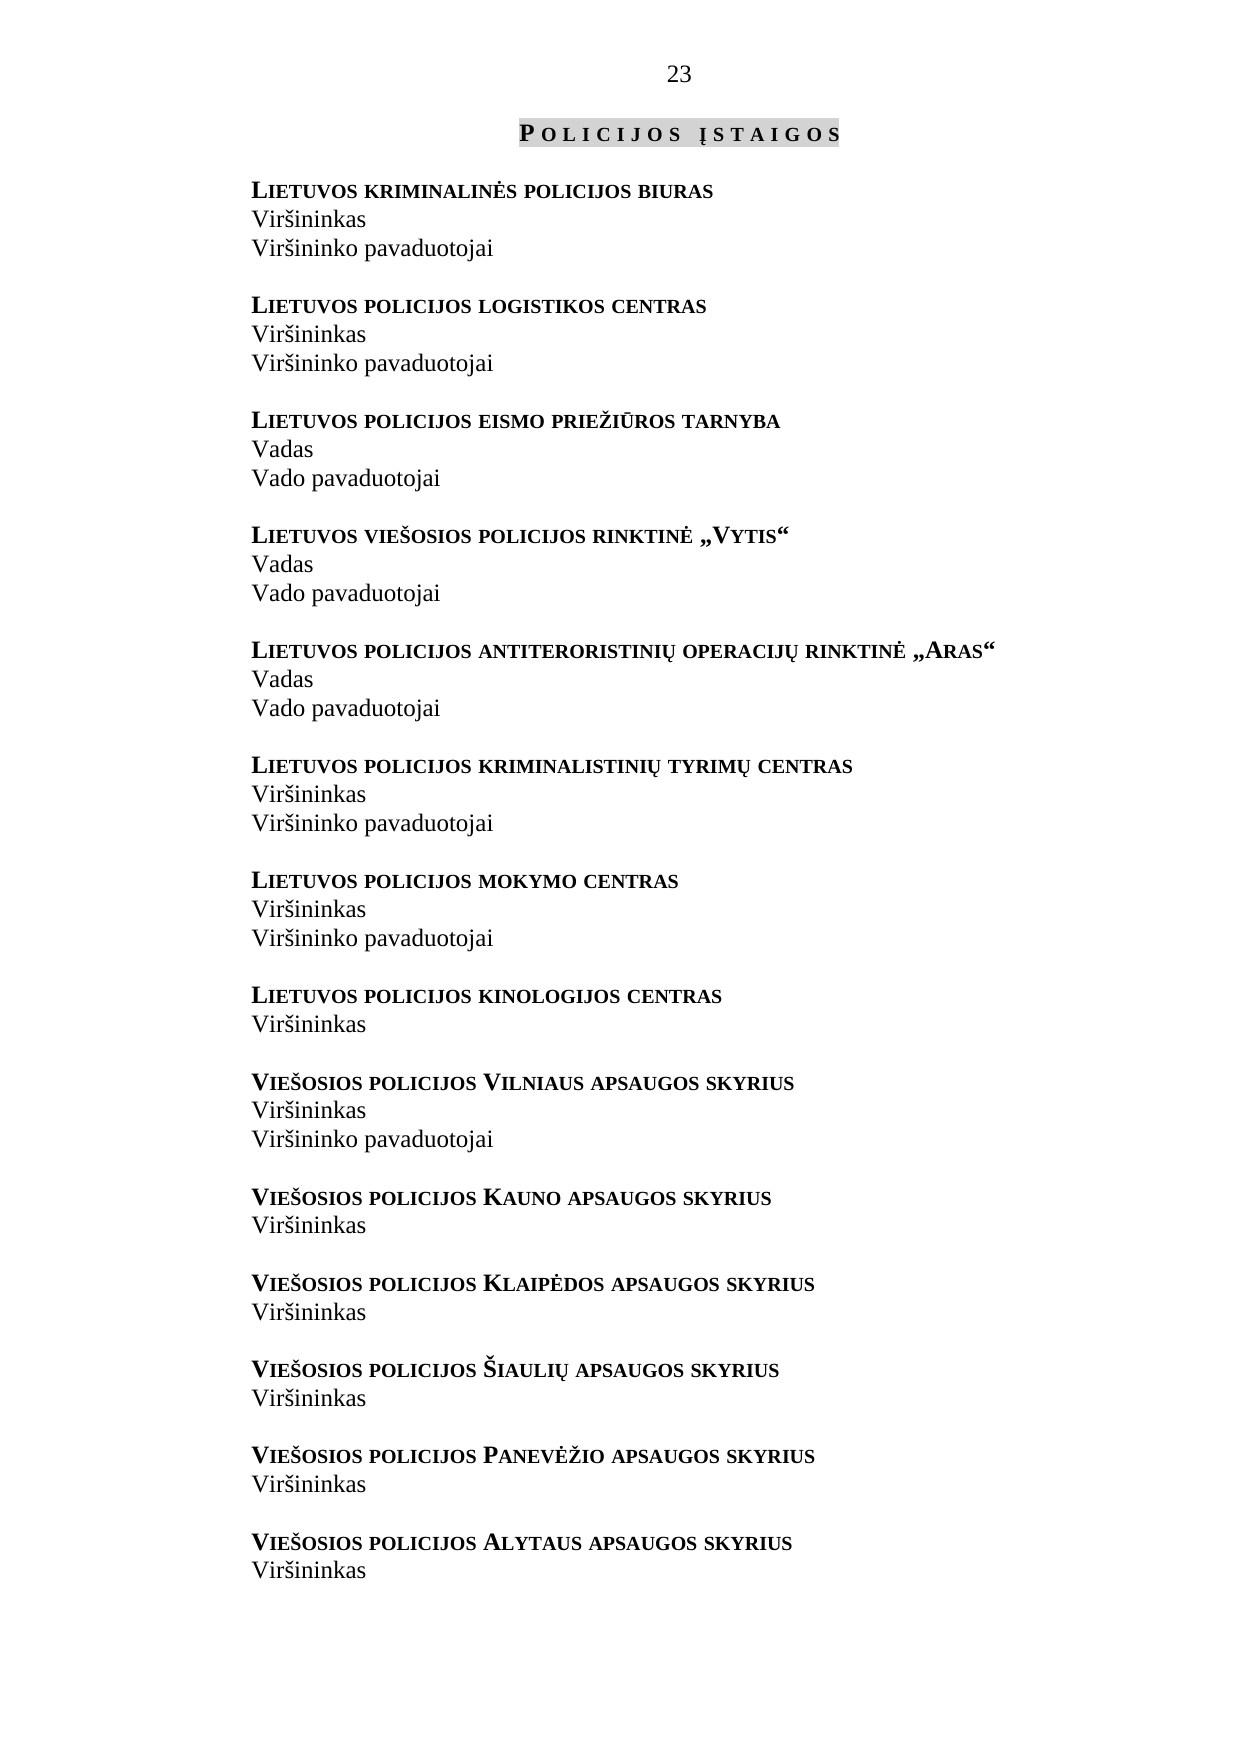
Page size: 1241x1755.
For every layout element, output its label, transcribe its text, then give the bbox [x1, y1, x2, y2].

text Viršininko pavaduotojai [177, 348, 1181, 377]
text Lietuvos policijos logistikos centras [177, 291, 1181, 319]
text Viršininko pavaduotojai [177, 1124, 1181, 1153]
text Vadas [177, 664, 1181, 693]
text Lietuvos kriminalinės policijos biuras [177, 176, 1181, 204]
text Lietuvos viešosios policijos rinktinė „Vytis“ [177, 521, 1181, 549]
text Vado pavaduotojai [177, 578, 1181, 607]
text Viršininkas [177, 1096, 1181, 1124]
text Viršininkas [177, 1383, 1181, 1412]
text Vado pavaduotojai [177, 693, 1181, 722]
text Viršininkas [177, 319, 1181, 348]
text Vadas [177, 434, 1181, 463]
text Viešosios policijos Vilniaus apsaugos skyrius [177, 1067, 1181, 1096]
text Lietuvos policijos kinologijos centras [177, 981, 1181, 1009]
text Viršininkas [177, 204, 1181, 233]
text Policijos įstaigos [177, 118, 1181, 147]
text Viršininko pavaduotojai [177, 923, 1181, 952]
text Lietuvos policijos kriminalistinių tyrimų centras [177, 751, 1181, 779]
text Lietuvos policijos antiteroristinių operacijų rinktinė „Aras“ [177, 636, 1181, 664]
text Viršininko pavaduotojai [177, 808, 1181, 837]
text Viešosios policijos Šiaulių apsaugos skyrius [177, 1354, 1181, 1383]
text Viršininkas [177, 1009, 1181, 1038]
text Viešosios policijos Alytaus apsaugos skyrius [177, 1527, 1181, 1556]
text Viršininkas [177, 1297, 1181, 1326]
text Lietuvos policijos eismo priežiūros tarnyba [177, 406, 1181, 434]
text Viršininkas [177, 1211, 1181, 1239]
text Viršininkas [177, 1469, 1181, 1498]
text Viešosios policijos Panevėžio apsaugos skyrius [177, 1441, 1181, 1469]
text Vadas [177, 549, 1181, 578]
text Viršininkas [177, 1556, 1181, 1584]
text Viršininko pavaduotojai [177, 233, 1181, 262]
text Viešosios policijos Kauno apsaugos skyrius [177, 1182, 1181, 1211]
text Viešosios policijos Klaipėdos apsaugos skyrius [177, 1268, 1181, 1297]
text Viršininkas [177, 779, 1181, 808]
text Lietuvos policijos mokymo centras [177, 866, 1181, 894]
text Viršininkas [177, 894, 1181, 923]
text Vado pavaduotojai [177, 463, 1181, 492]
